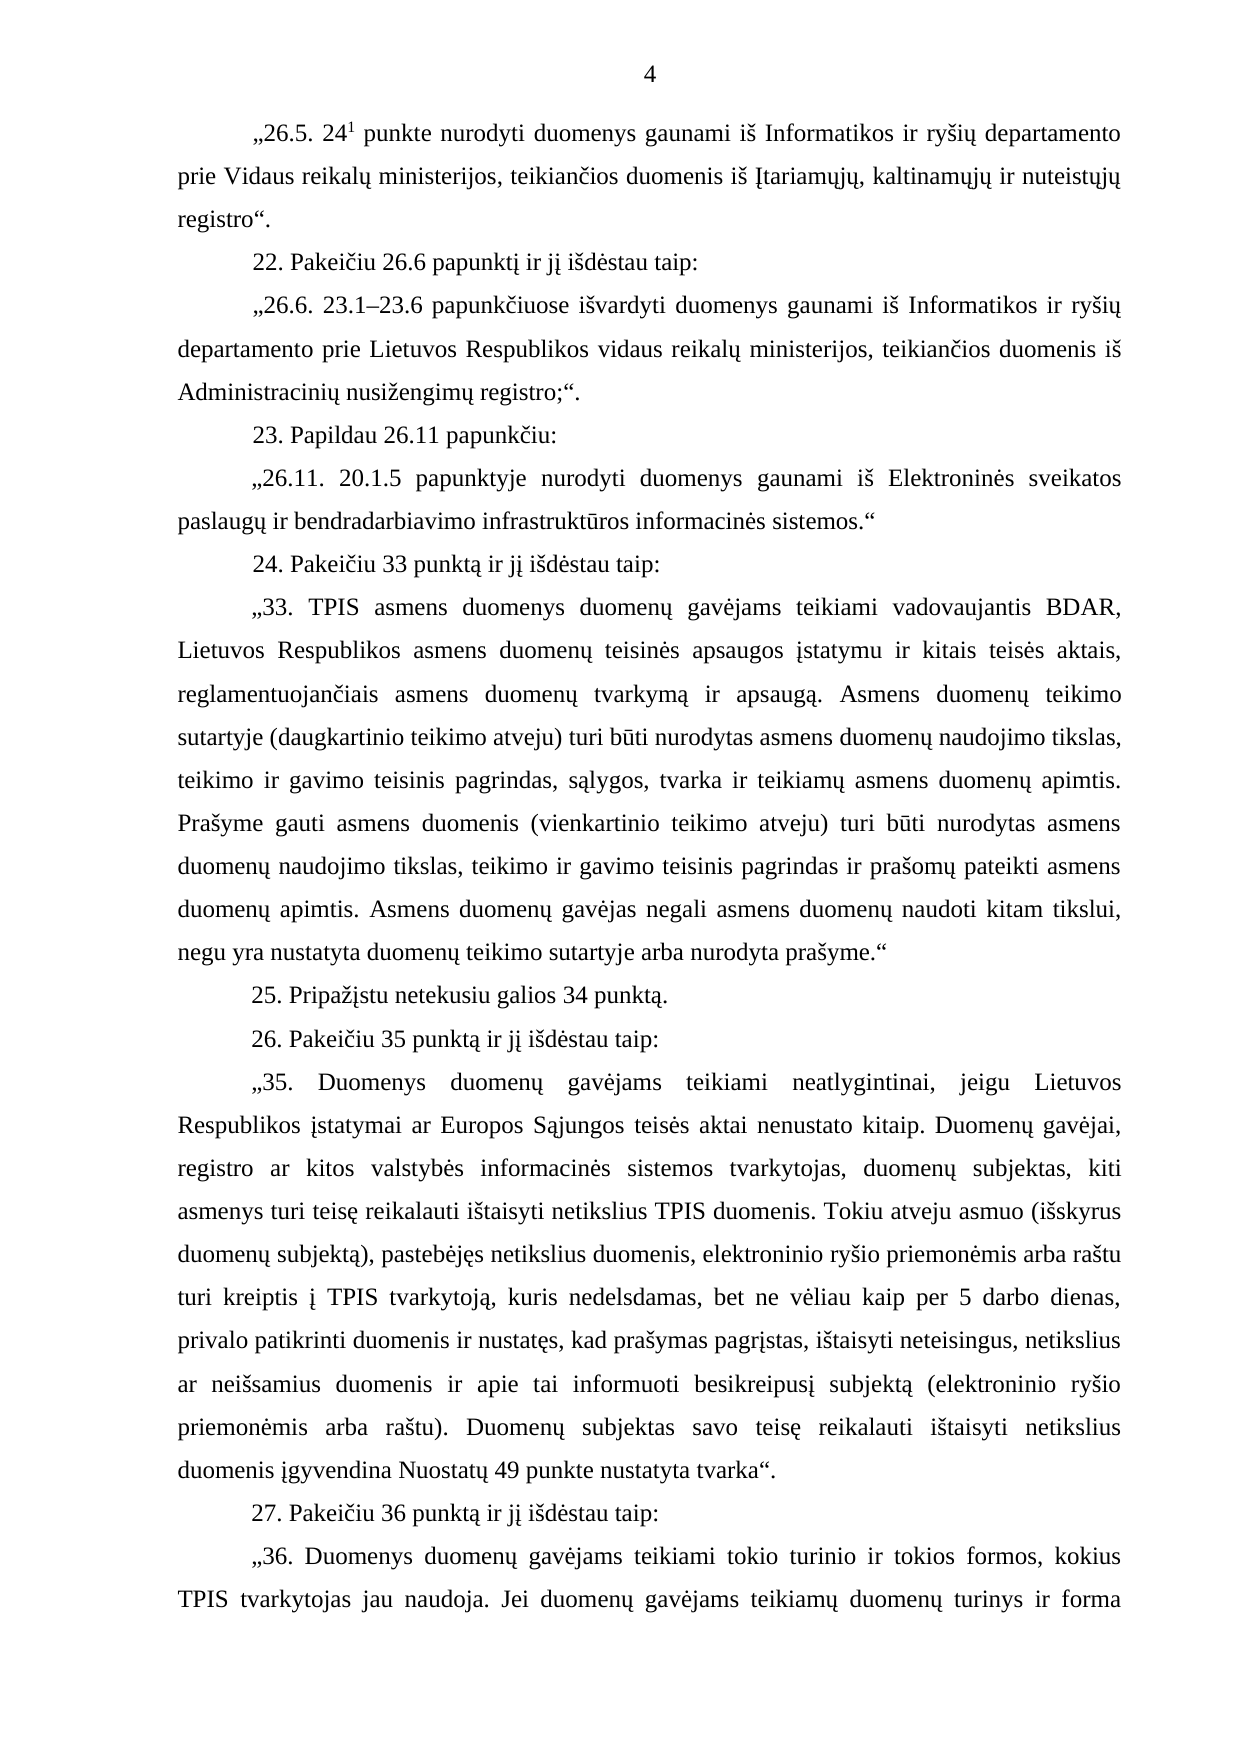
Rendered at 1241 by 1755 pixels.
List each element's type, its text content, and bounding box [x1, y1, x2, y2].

text 22. Pakeičiu 26.6 papunktį ir jį išdėstau taip: [252, 247, 1122, 276]
text „36. Duomenys duomenų gavėjams teikiami tokio turinio ir tokios formos, kokius TPIS tvarkytojas jau naudoja. Jei duomenų gavėjams teikiamų duomenų turinys ir forma [177, 1541, 1122, 1613]
text „26.5. 241 punkte nurodyti duomenys gaunami iš Informatikos ir ryšių departamento prie Vidaus reikalų ministerijos, teikiančios duomenis iš Įtariamųjų, kaltinamųjų ir nuteistųjų registro“. [177, 118, 1122, 233]
text „35. Duomenys duomenų gavėjams teikiami neatlygintinai, jeigu Lietuvos Respublikos įstatymai ar Europos Sąjungos teisės aktai nenustato kitaip. Duomenų gavėjai, registro ar kitos valstybės informacinės sistemos tvarkytojas, duomenų subjektas, kiti asmenys turi teisę reikalauti ištaisyti netikslius TPIS duomenis. Tokiu atveju asmuo (išskyrus duomenų subjektą), pastebėjęs netikslius duomenis, elektroninio ryšio priemonėmis arba raštu turi kreiptis į TPIS tvarkytoją, kuris nedelsdamas, bet ne vėliau kaip per 5 darbo dienas, privalo patikrinti duomenis ir nustatęs, kad prašymas pagrįstas, ištaisyti neteisingus, netikslius ar neišsamius duomenis ir apie tai informuoti besikreipusį subjektą (elektroninio ryšio priemonėmis arba raštu). Duomenų subjektas savo teisę reikalauti ištaisyti netikslius duomenis įgyvendina Nuostatų 49 punkte nustatyta tvarka“. [177, 1067, 1122, 1484]
text 23. Papildau 26.11 papunkčiu: [252, 420, 1122, 449]
text 27. Pakeičiu 36 punktą ir jį išdėstau taip: [177, 1498, 1122, 1527]
text 24. Pakeičiu 33 punktą ir jį išdėstau taip: [252, 549, 1122, 578]
text „26.6. 23.1–23.6 papunkčiuose išvardyti duomenys gaunami iš Informatikos ir ryšių departamento prie Lietuvos Respublikos vidaus reikalų ministerijos, teikiančios duomenis iš Administracinių nusižengimų registro;“. [177, 291, 1122, 406]
text 25. Pripažįstu netekusiu galios 34 punktą. [177, 981, 1122, 1009]
text „33. TPIS asmens duomenys duomenų gavėjams teikiami vadovaujantis BDAR, Lietuvos Respublikos asmens duomenų teisinės apsaugos įstatymu ir kitais teisės aktais, reglamentuojančiais asmens duomenų tvarkymą ir apsaugą. Asmens duomenų teikimo sutartyje (daugkartinio teikimo atveju) turi būti nurodytas asmens duomenų naudojimo tikslas, teikimo ir gavimo teisinis pagrindas, sąlygos, tvarka ir teikiamų asmens duomenų apimtis. Prašyme gauti asmens duomenis (vienkartinio teikimo atveju) turi būti nurodytas asmens duomenų naudojimo tikslas, teikimo ir gavimo teisinis pagrindas ir prašomų pateikti asmens duomenų apimtis. Asmens duomenų gavėjas negali asmens duomenų naudoti kitam tikslui, negu yra nustatyta duomenų teikimo sutartyje arba nurodyta prašyme.“ [177, 592, 1122, 966]
text 26. Pakeičiu 35 punktą ir jį išdėstau taip: [177, 1024, 1122, 1052]
text „26.11. 20.1.5 papunktyje nurodyti duomenys gaunami iš Elektroninės sveikatos paslaugų ir bendradarbiavimo infrastruktūros informacinės sistemos.“ [177, 463, 1122, 535]
